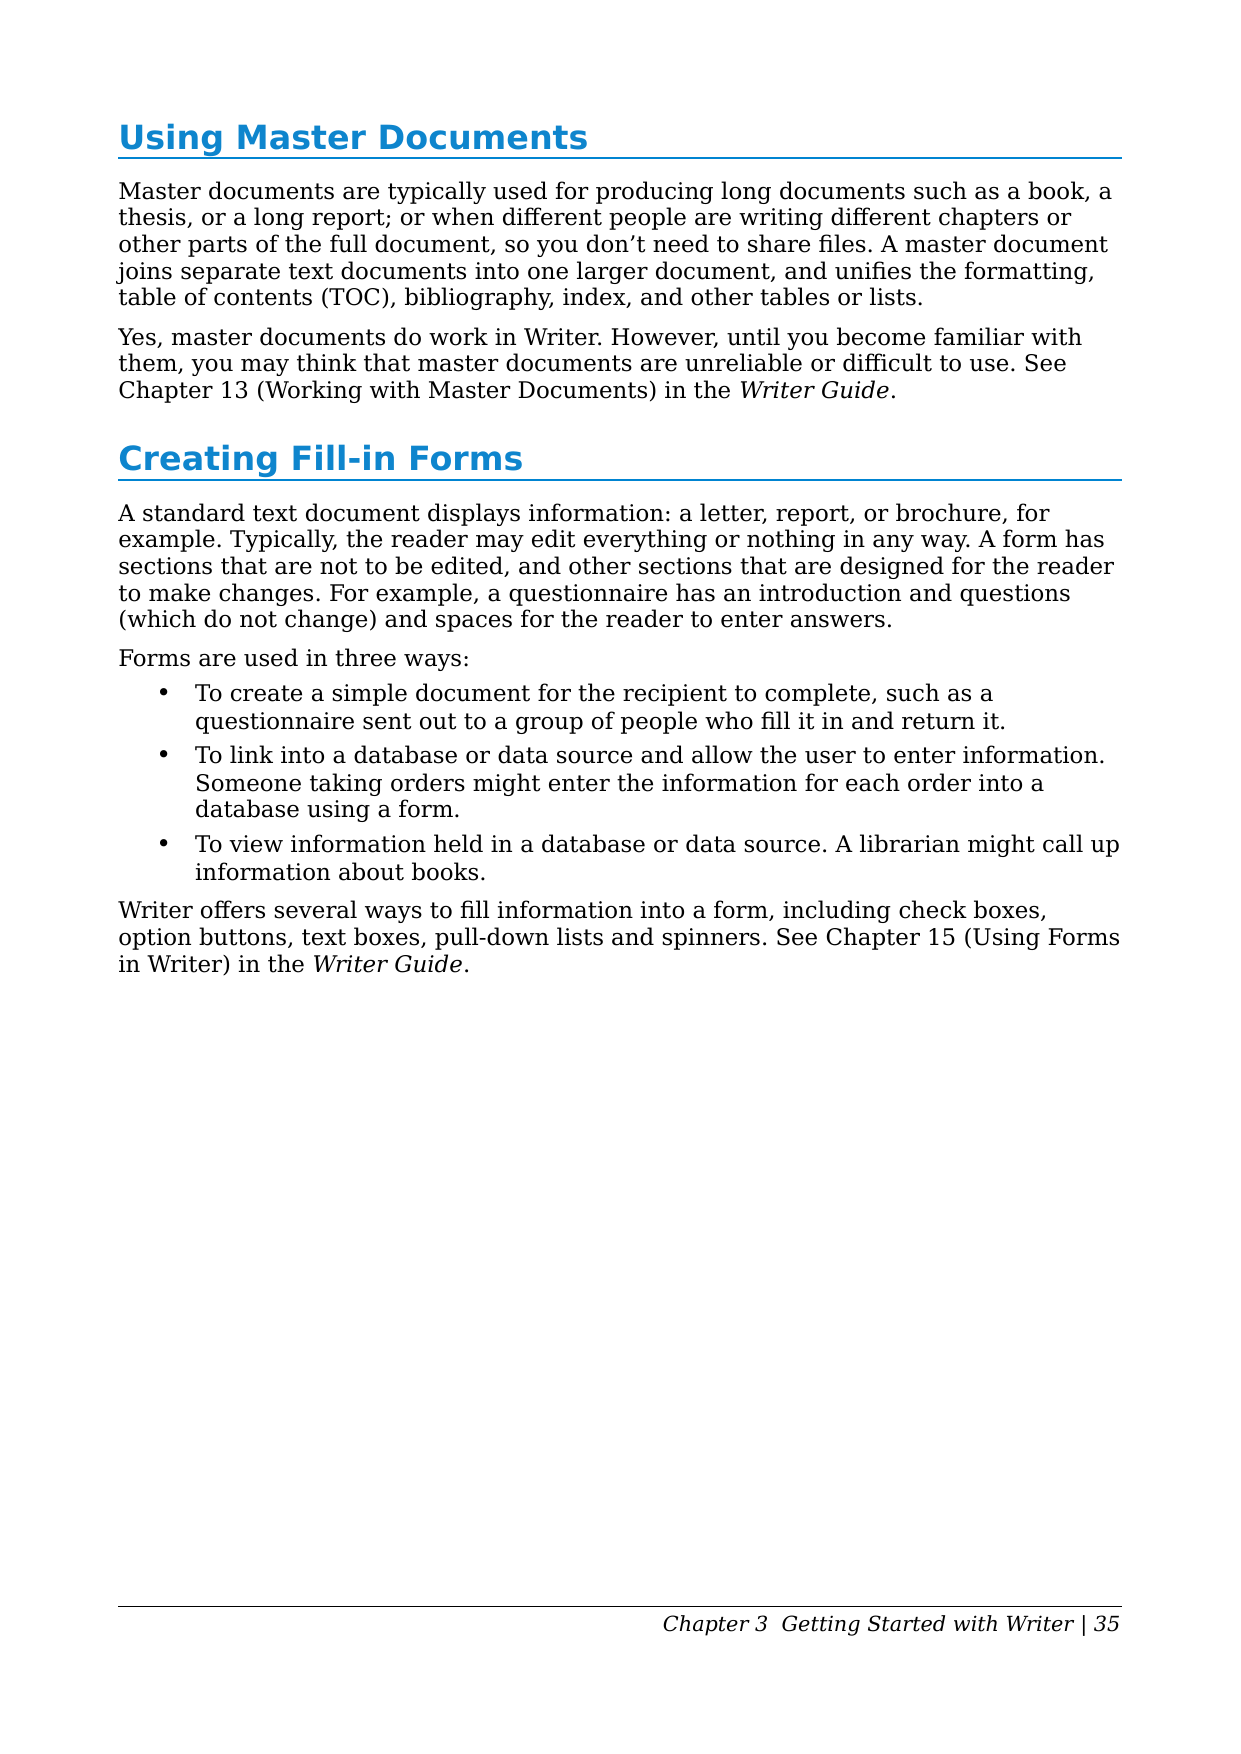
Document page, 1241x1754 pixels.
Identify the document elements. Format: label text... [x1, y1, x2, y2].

text Yes, master documents do work in Writer. However, until you become familiar with them, you may think that master documents are unreliable or difficult to use. See Chapter 13 (Working with Master Documents) in the Writer Guide. [118, 324, 1122, 404]
subtitle Using Master Documents [118, 118, 1122, 157]
list To link into a database or data source and allow the user to enter information. Someone taking orders might enter the information for each order into a database using a form. [156, 741, 1122, 823]
text Writer offers several ways to fill information into a form, including check boxes, option buttons, text boxes, pull-down lists and spinners. See Chapter 15 (Using Forms in Writer) in the Writer Guide. [118, 898, 1122, 978]
list Forms are used in three ways: [118, 646, 1122, 672]
text A standard text document displays information: a letter, report, or brochure, for example. Typically, the reader may edit everything or nothing in any way. A form has sections that are not to be edited, and other sections that are designed for the reader to make changes. For example, a questionnaire has an introduction and questions (which do not change) and spaces for the reader to enter answers. [118, 500, 1122, 633]
subtitle Creating Fill-in Forms [118, 440, 1122, 479]
text Master documents are typically used for producing long documents such as a book, a thesis, or a long report; or when different people are writing different chapters or other parts of the full document, so you don’t need to share files. A master document joins separate text documents into one larger document, and unifies the formatting, table of contents (TOC), bibliography, index, and other tables or lists. [118, 178, 1122, 311]
list To create a simple document for the recipient to complete, such as a questionnaire sent out to a group of people who fill it in and return it. [156, 679, 1122, 734]
list To view information held in a database or data source. A librarian might call up information about books. [156, 829, 1122, 885]
